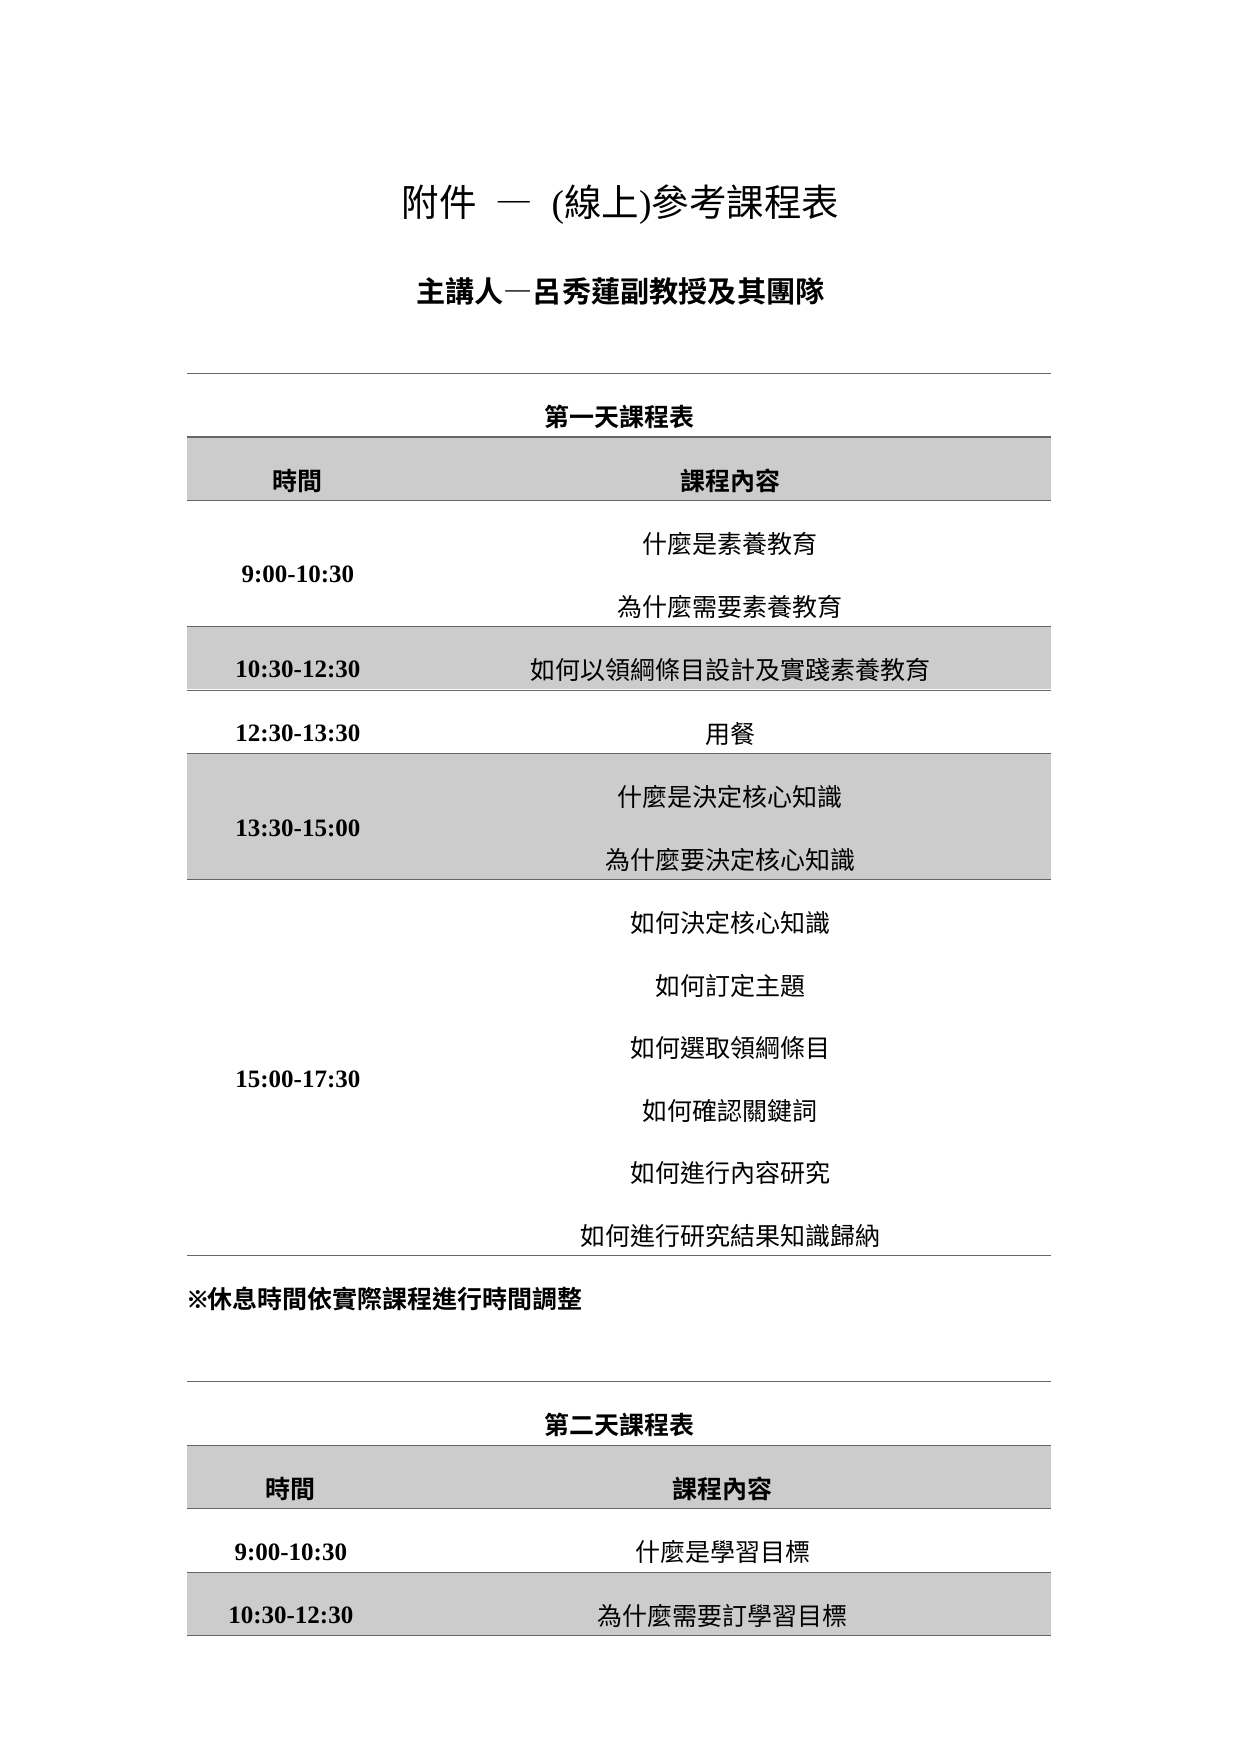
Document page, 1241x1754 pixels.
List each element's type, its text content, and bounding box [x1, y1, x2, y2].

table_cell 9:00-10:30 [187, 1509, 394, 1572]
table_cell 13:30-15:00 [187, 754, 408, 879]
table_cell 12:30-13:30 [187, 691, 408, 753]
table_cell 9:00-10:30 [187, 501, 408, 626]
table_cell 時間 [187, 1446, 394, 1508]
table_cell 課程內容 [394, 1446, 1051, 1508]
table_cell 什麼是決定核心知識 為什麼要決定核心知識 [408, 754, 1051, 879]
text 附件 — (線上)參考課程表 [187, 158, 1053, 221]
table_header 第二天課程表 [187, 1382, 1051, 1445]
table_header 第一天課程表 [187, 374, 1051, 436]
text ※休息時間依實際課程進行時間調整 [187, 1256, 1053, 1319]
table_cell 10:30-12:30 [187, 1573, 394, 1635]
table_cell 課程內容 [408, 438, 1051, 500]
table_cell 如何以領綱條目設計及實踐素養教育 [408, 627, 1051, 689]
table_cell 10:30-12:30 [187, 627, 408, 689]
table_cell 為什麼需要訂學習目標 [394, 1573, 1051, 1635]
table_cell 時間 [187, 438, 408, 500]
text 主講人—呂秀蓮副教授及其團隊 [187, 248, 1053, 310]
table_cell 15:00-17:30 [187, 880, 408, 1255]
table_cell 什麼是素養教育 為什麼需要素養教育 [408, 501, 1051, 626]
table_cell 如何決定核心知識 如何訂定主題 如何選取領綱條目 如何確認關鍵詞 如何進行內容研究 如何進行研究結果知識歸納 [408, 880, 1051, 1255]
table_cell 什麼是學習目標 [394, 1509, 1051, 1572]
table_cell 用餐 [408, 691, 1051, 753]
